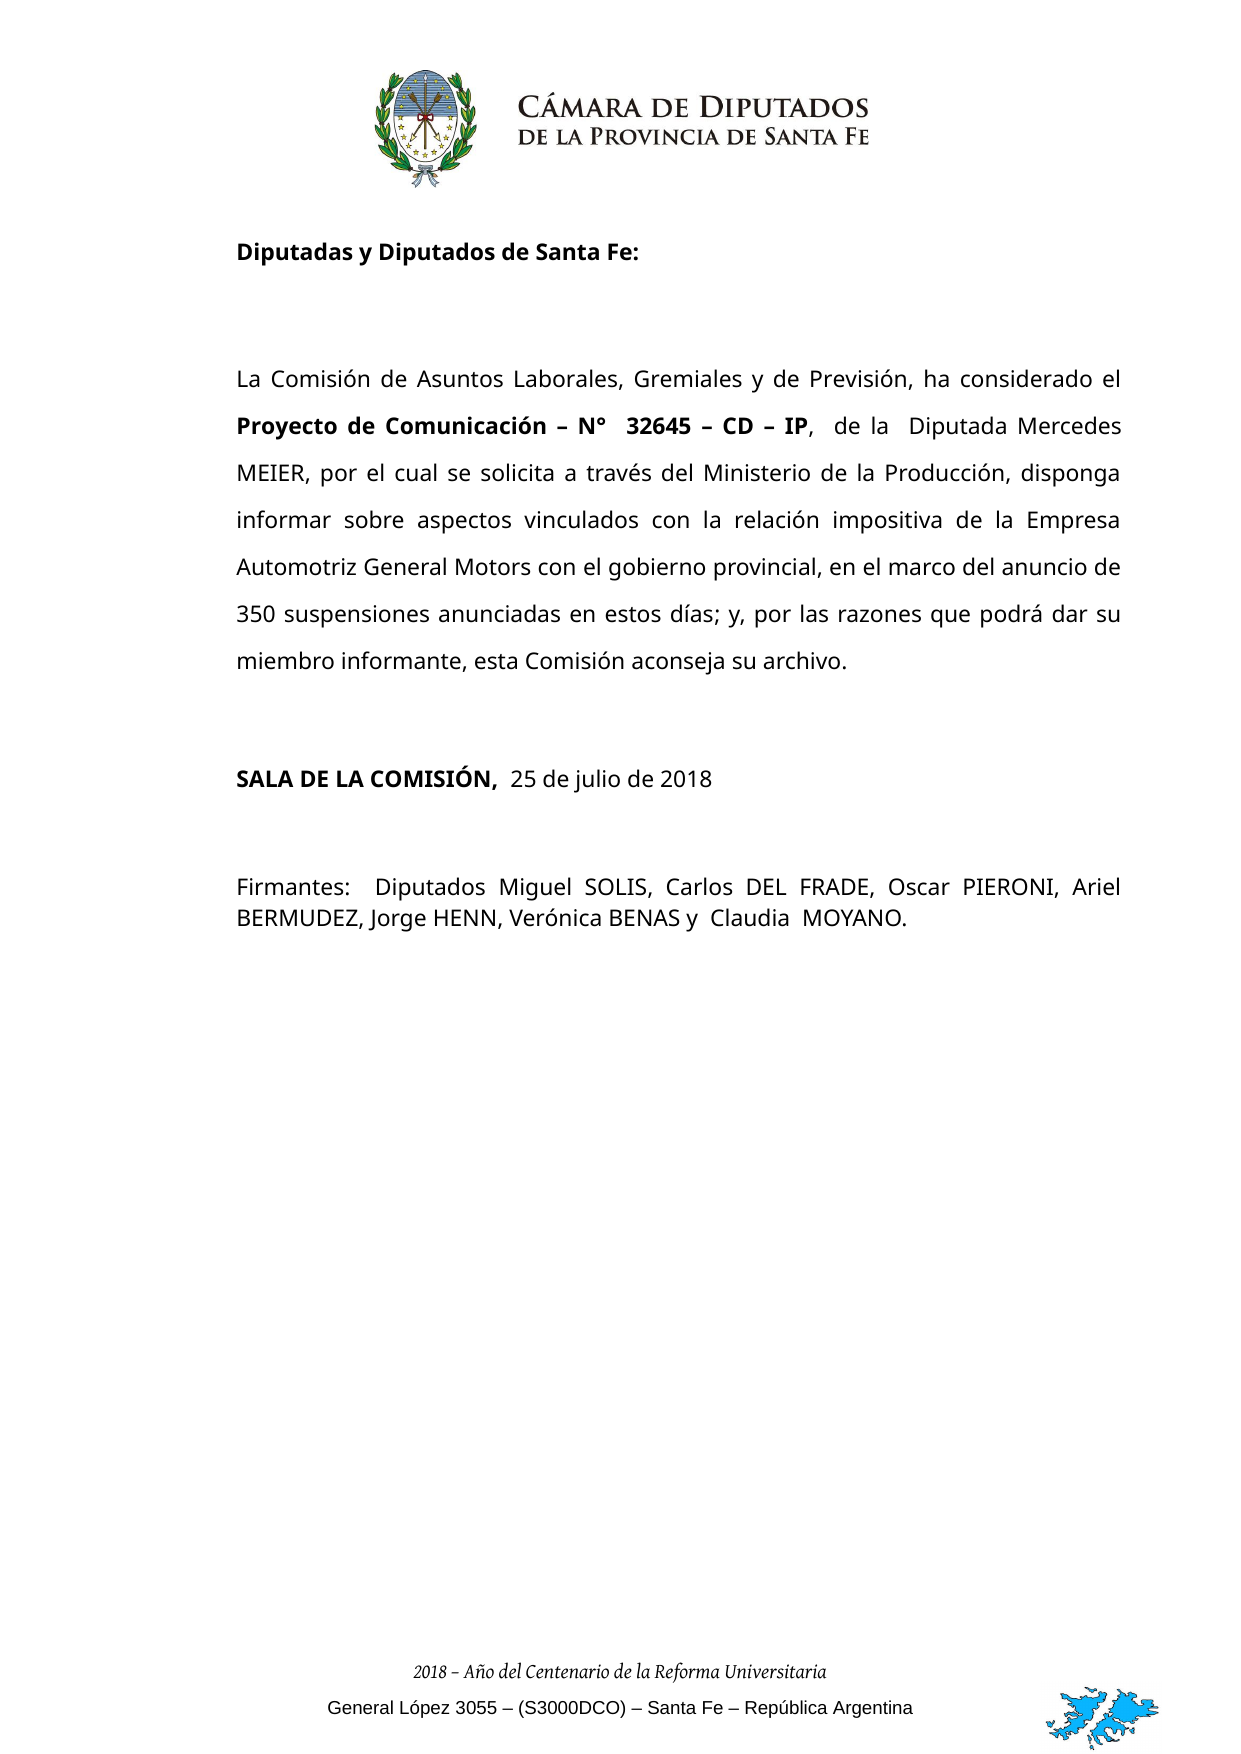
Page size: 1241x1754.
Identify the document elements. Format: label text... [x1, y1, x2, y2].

text Firmantes: Diputados Miguel SOLIS, Carlos DEL FRADE, Oscar PIERONI, Ariel BERMUDEZ, Jorge HENN, Verónica BENAS y Claudia MOYANO. [236, 871, 1122, 933]
picture [374, 70, 869, 192]
picture [1039, 1681, 1162, 1754]
text La Comisión de Asuntos Laborales, Gremiales y de Previsión, ha considerado el Proyecto de Comunicación – N° 32645 – CD – IP, de la Diputada Mercedes MEIER, por el cual se solicita a través del Ministerio de la Producción, disponga informar sobre aspectos vinculados con la relación impositiva de la Empresa Automotriz General Motors con el gobierno provincial, en el marco del anuncio de 350 suspensiones anunciadas en estos días; y, por las razones que podrá dar su miembro informante, esta Comisión aconseja su archivo. [236, 363, 1122, 676]
text Diputadas y Diputados de Santa Fe: [236, 236, 1122, 267]
text SALA DE LA COMISIÓN, 25 de julio de 2018 [236, 763, 1122, 794]
